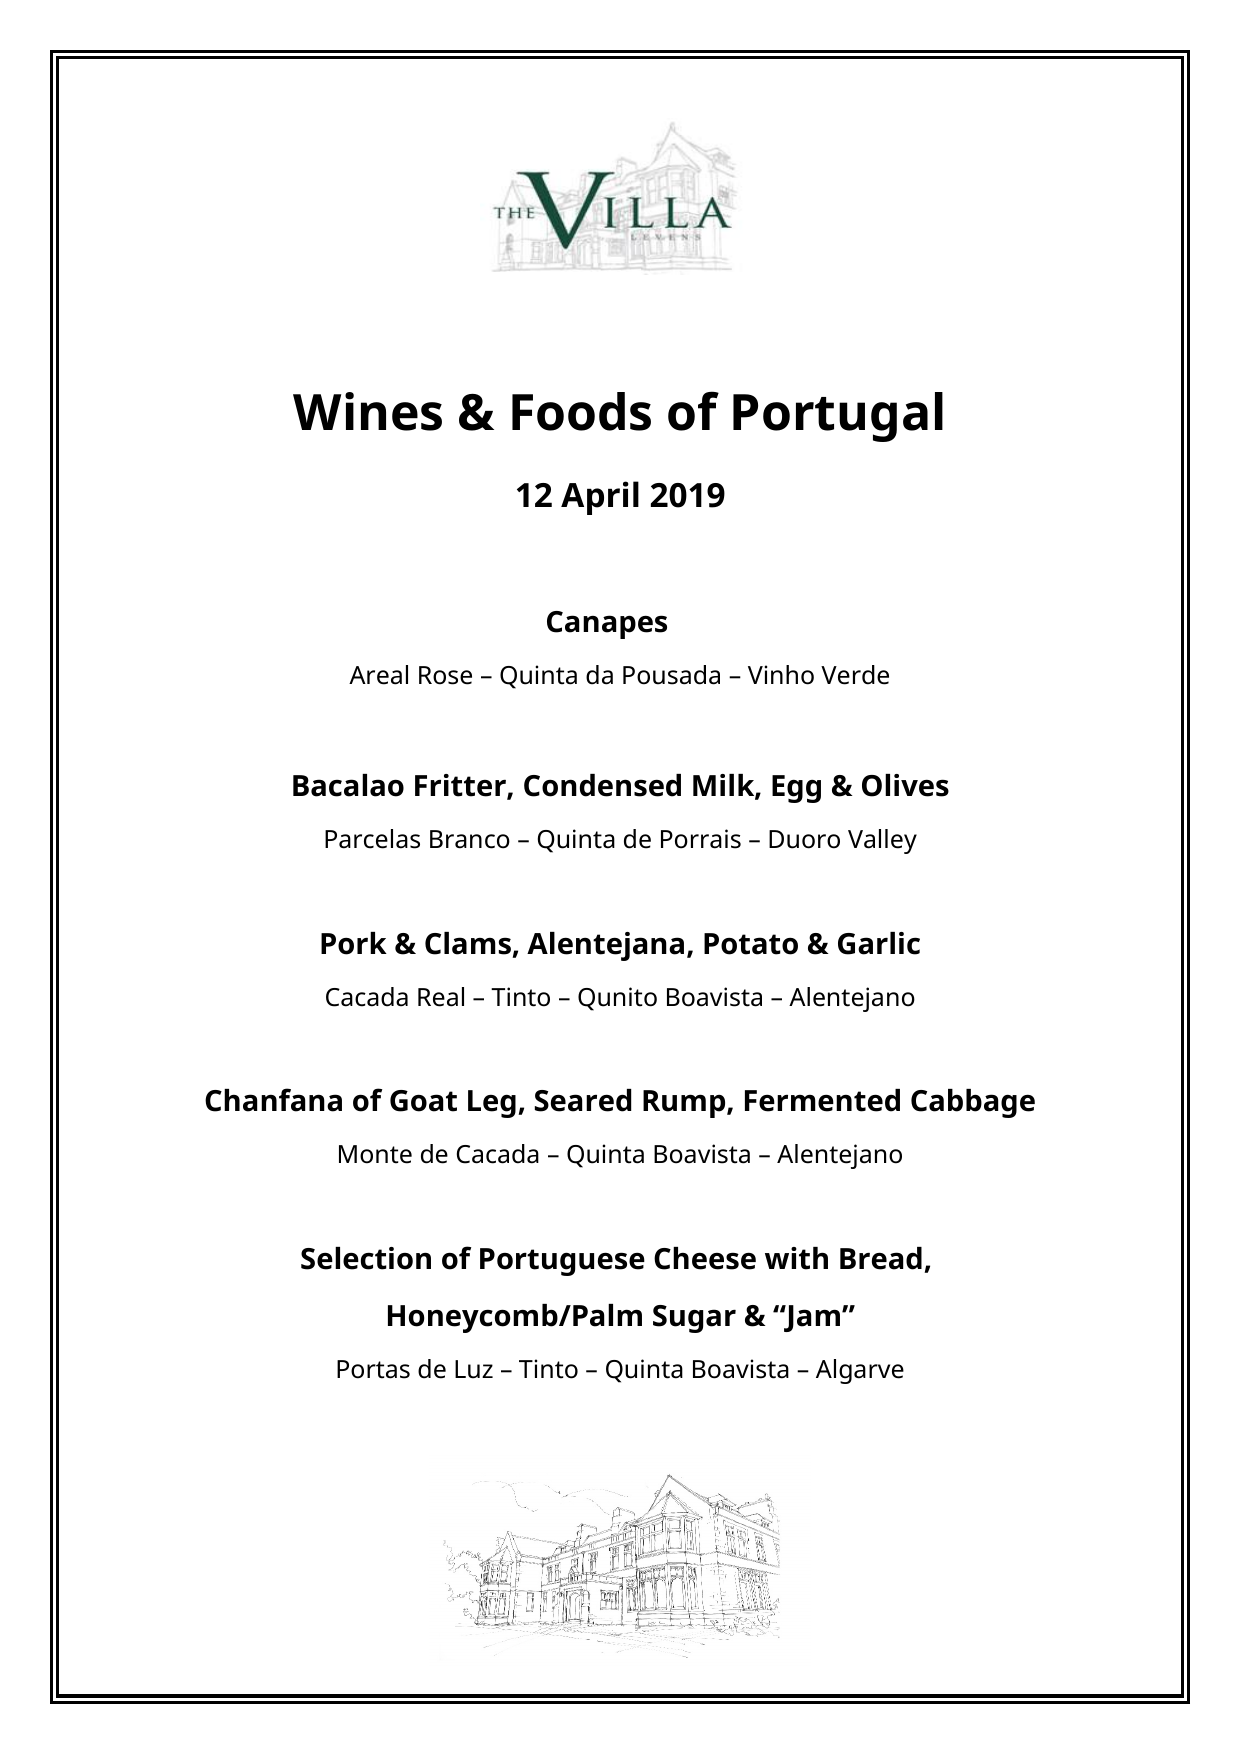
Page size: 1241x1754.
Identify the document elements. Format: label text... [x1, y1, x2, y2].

text Parcelas Branco – Quinta de Porrais – Duoro Valley [150, 821, 1090, 856]
text Portas de Luz – Tinto – Quinta Boavista – Algarve [150, 1351, 1090, 1385]
text Canapes [150, 602, 1090, 641]
text Areal Rose – Quinta da Pousada – Vinho Verde [150, 658, 1090, 692]
text Chanfana of Goat Leg, Seared Rump, Fermented Cabbage [150, 1081, 1090, 1120]
text Honeycomb/Palm Sugar & “Jam” [150, 1295, 1090, 1334]
text Pork & Clams, Alentejana, Potato & Garlic [150, 923, 1090, 963]
text Selection of Portuguese Cheese with Bread, [150, 1238, 1090, 1278]
text 12 April 2019 [150, 471, 1090, 517]
text Monte de Cacada – Quinta Boavista – Alentejano [150, 1137, 1090, 1171]
text Bacalao Fritter, Condensed Milk, Egg & Olives [150, 765, 1090, 805]
text Cacada Real – Tinto – Qunito Boavista – Alentejano [150, 979, 1090, 1013]
text Wines & Foods of Portugal [150, 376, 1090, 444]
